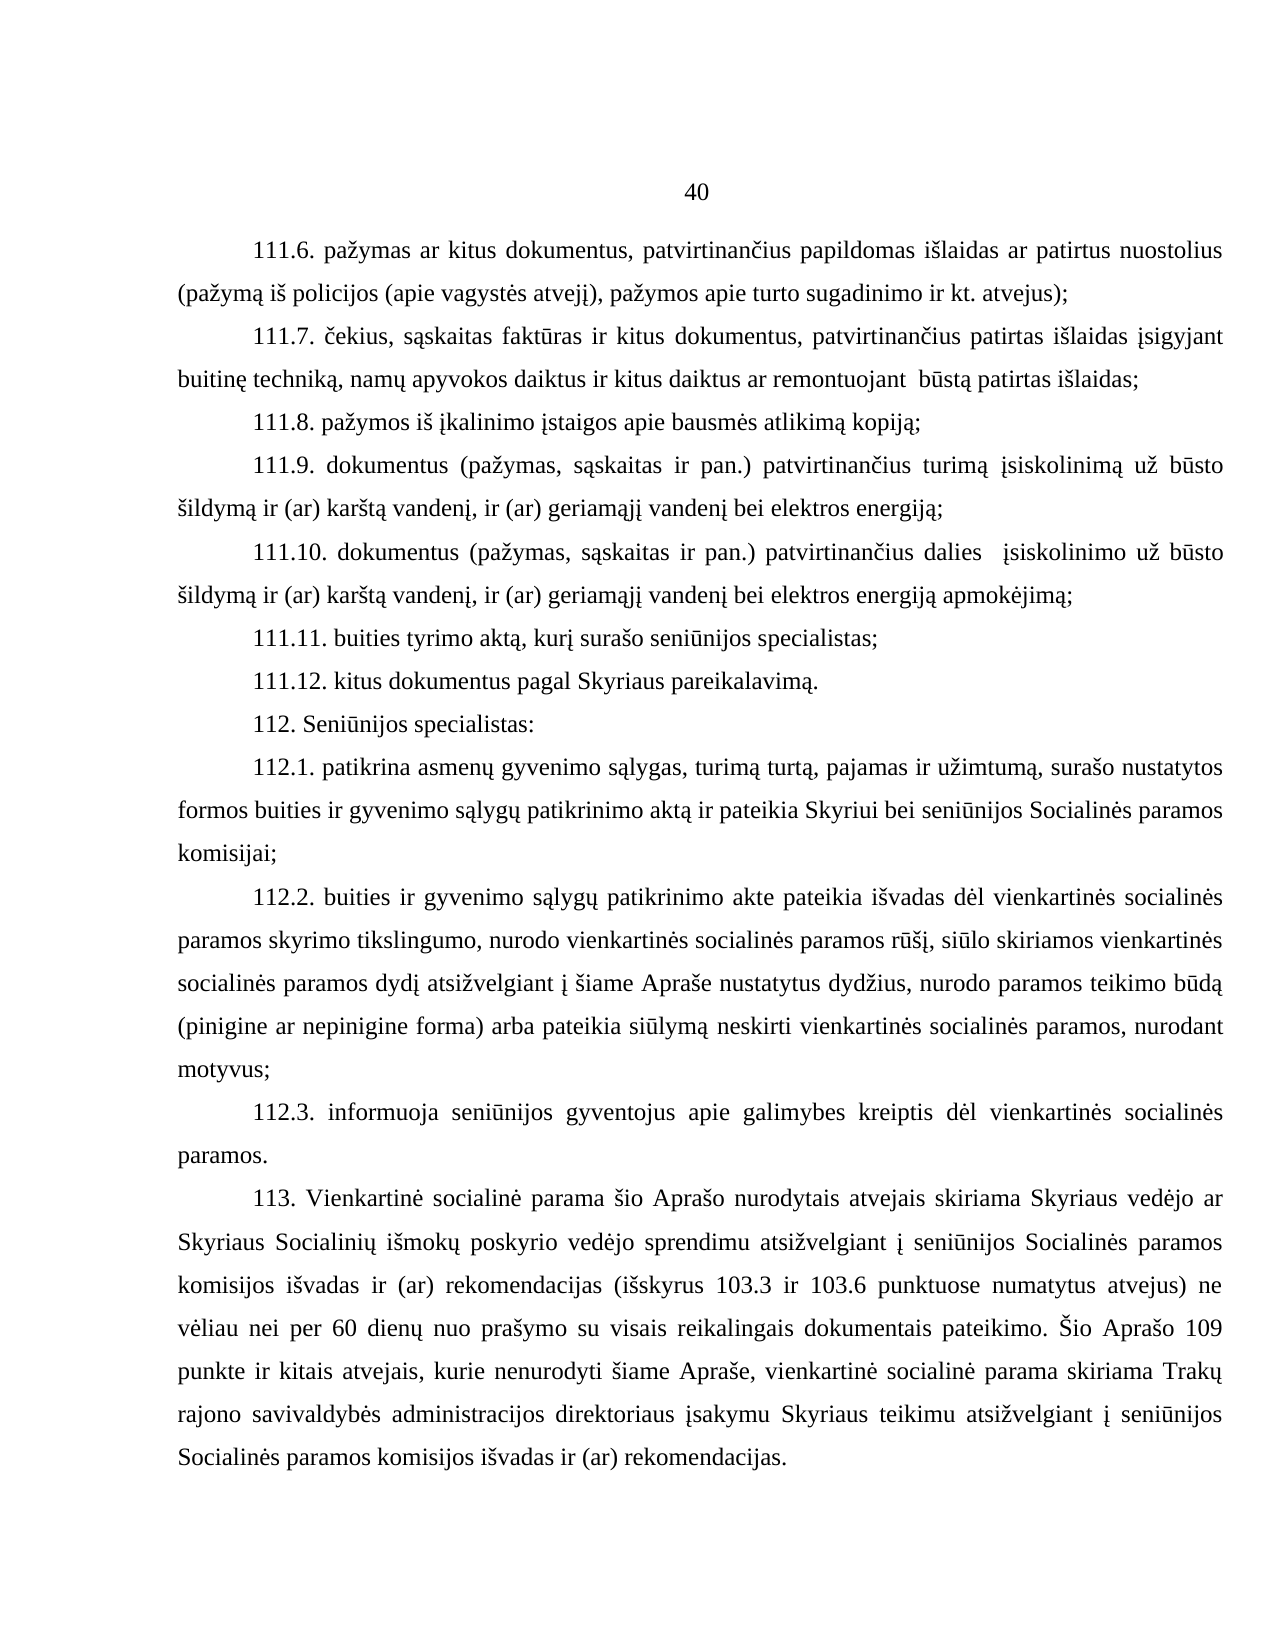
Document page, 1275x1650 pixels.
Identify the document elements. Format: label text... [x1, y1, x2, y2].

text 113. Vienkartinė socialinė parama šio Aprašo nurodytais atvejais skiriama Skyriaus vedėjo ar Skyriaus Socialinių išmokų poskyrio vedėjo sprendimu atsižvelgiant į seniūnijos Socialinės paramos komisijos išvadas ir (ar) rekomendacijas (išskyrus 103.3 ir 103.6 punktuose numatytus atvejus) ne vėliau nei per 60 dienų nuo prašymo su visais reikalingais dokumentais pateikimo. Šio Aprašo 109 punkte ir kitais atvejais, kurie nenurodyti šiame Apraše, vienkartinė socialinė parama skiriama Trakų rajono savivaldybės administracijos direktoriaus įsakymu Skyriaus teikimu atsižvelgiant į seniūnijos Socialinės paramos komisijos išvadas ir (ar) rekomendacijas. [177, 1183, 1224, 1471]
text 111.12. kitus dokumentus pagal Skyriaus pareikalavimą. [177, 666, 1224, 695]
text 111.7. čekius, sąskaitas faktūras ir kitus dokumentus, patvirtinančius patirtas išlaidas įsigyjant buitinę techniką, namų apyvokos daiktus ir kitus daiktus ar remontuojant būstą patirtas išlaidas; [177, 321, 1224, 393]
text 112.3. informuoja seniūnijos gyventojus apie galimybes kreiptis dėl vienkartinės socialinės paramos. [177, 1097, 1224, 1169]
text 112.2. buities ir gyvenimo sąlygų patikrinimo akte pateikia išvadas dėl vienkartinės socialinės paramos skyrimo tikslingumo, nurodo vienkartinės socialinės paramos rūšį, siūlo skiriamos vienkartinės socialinės paramos dydį atsižvelgiant į šiame Apraše nustatytus dydžius, nurodo paramos teikimo būdą (pinigine ar nepinigine forma) arba pateikia siūlymą neskirti vienkartinės socialinės paramos, nurodant motyvus; [177, 882, 1224, 1083]
text 111.8. pažymos iš įkalinimo įstaigos apie bausmės atlikimą kopiją; [177, 407, 1224, 436]
text 112.1. patikrina asmenų gyvenimo sąlygas, turimą turtą, pajamas ir užimtumą, surašo nustatytos formos buities ir gyvenimo sąlygų patikrinimo aktą ir pateikia Skyriui bei seniūnijos Socialinės paramos komisijai; [177, 752, 1224, 867]
text 111.9. dokumentus (pažymas, sąskaitas ir pan.) patvirtinančius turimą įsiskolinimą už būsto šildymą ir (ar) karštą vandenį, ir (ar) geriamąjį vandenį bei elektros energiją; [177, 450, 1224, 522]
text 111.6. pažymas ar kitus dokumentus, patvirtinančius papildomas išlaidas ar patirtus nuostolius (pažymą iš policijos (apie vagystės atvejį), pažymos apie turto sugadinimo ir kt. atvejus); [177, 235, 1224, 307]
text 112. Seniūnijos specialistas: [177, 709, 1224, 738]
text 111.10. dokumentus (pažymas, sąskaitas ir pan.) patvirtinančius dalies įsiskolinimo už būsto šildymą ir (ar) karštą vandenį, ir (ar) geriamąjį vandenį bei elektros energiją apmokėjimą; [177, 537, 1224, 608]
text 111.11. buities tyrimo aktą, kurį surašo seniūnijos specialistas; [177, 623, 1224, 652]
